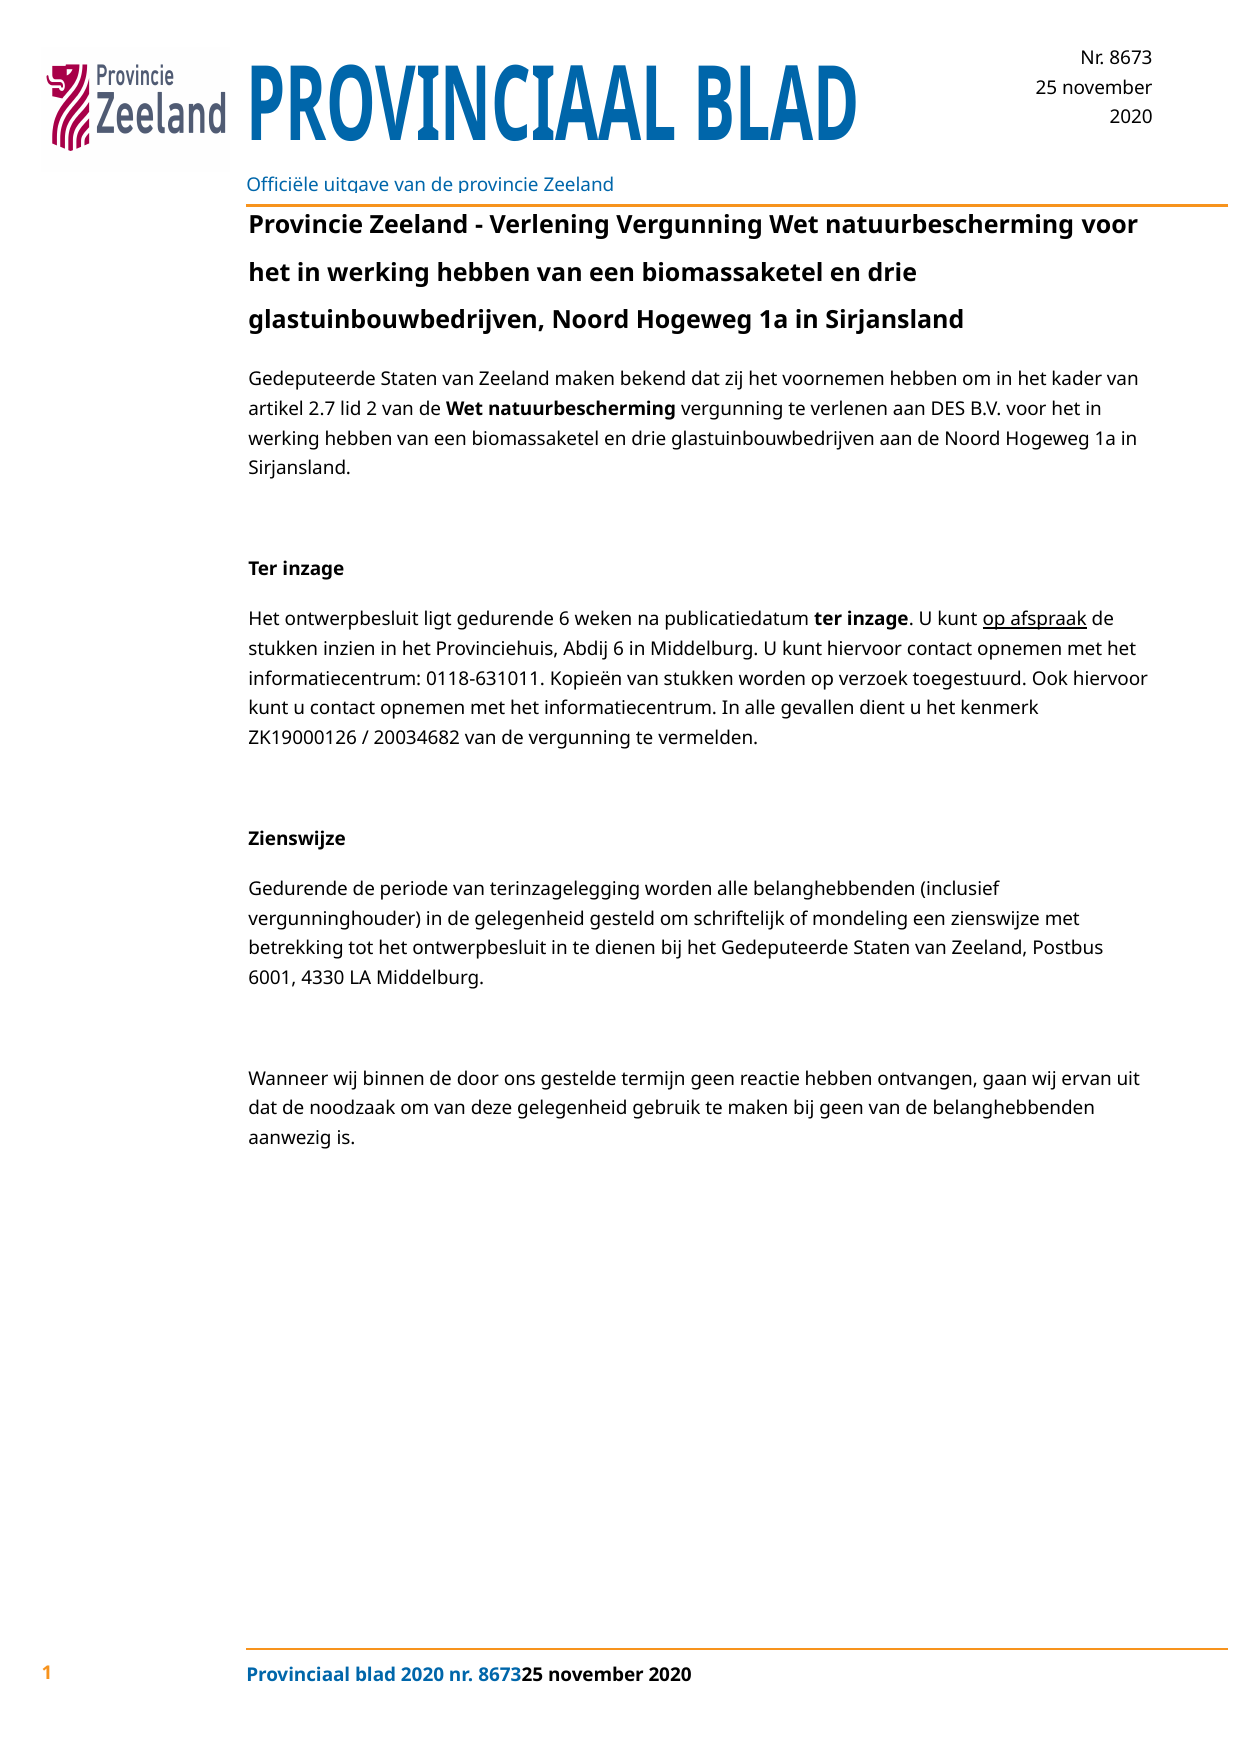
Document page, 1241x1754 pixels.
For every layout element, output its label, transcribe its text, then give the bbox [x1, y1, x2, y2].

text Wanneer wij binnen de door ons gestelde termijn geen reactie hebben ontvangen, gaan wij ervan uit dat de noodzaak om van deze gelegenheid gebruik te maken bij geen van de belanghebbenden aanwezig is. [248, 1065, 1152, 1149]
text Het ontwerpbesluit ligt gedurende 6 weken na publicatiedatum ter inzage. U kunt op afspraak de stukken inzien in het Provinciehuis, Abdij 6 in Middelburg. U kunt hiervoor contact opnemen met het informatiecentrum: 0118-631011. Kopieën van stukken worden op verzoek toegestuurd. Ook hiervoor kunt u contact opnemen met het informatiecentrum. In alle gevallen dient u het kenmerk ZK19000126 / 20034682 van de vergunning te vermelden. [248, 606, 1152, 749]
text Gedeputeerde Staten van Zeeland maken bekend dat zij het voornemen hebben om in het kader van artikel 2.7 lid 2 van de Wet natuurbescherming vergunning te verlenen aan DES B.V. voor het in werking hebben van een biomassaketel en drie glastuinbouwbedrijven aan de Noord Hogeweg 1a in Sirjansland. [248, 366, 1152, 480]
picture [41, 47, 231, 172]
text Zienswijze [248, 825, 1152, 850]
text Provincie Zeeland - Verlening Vergunning Wet natuurbescherming voor het in werking hebben van een biomassaketel en drie glastuinbouwbedrijven, Noord Hogeweg 1a in Sirjansland [248, 207, 1152, 336]
text Gedurende de periode van terinzagelegging worden alle belanghebbenden (inclusief vergunninghouder) in de gelegenheid gesteld om schriftelijk of mondeling een zienswijze met betrekking tot het ontwerpbesluit in te dienen bij het Gedeputeerde Staten van Zeeland, Postbus 6001, 4330 LA Middelburg. [248, 875, 1152, 989]
text Ter inzage [248, 555, 1152, 581]
